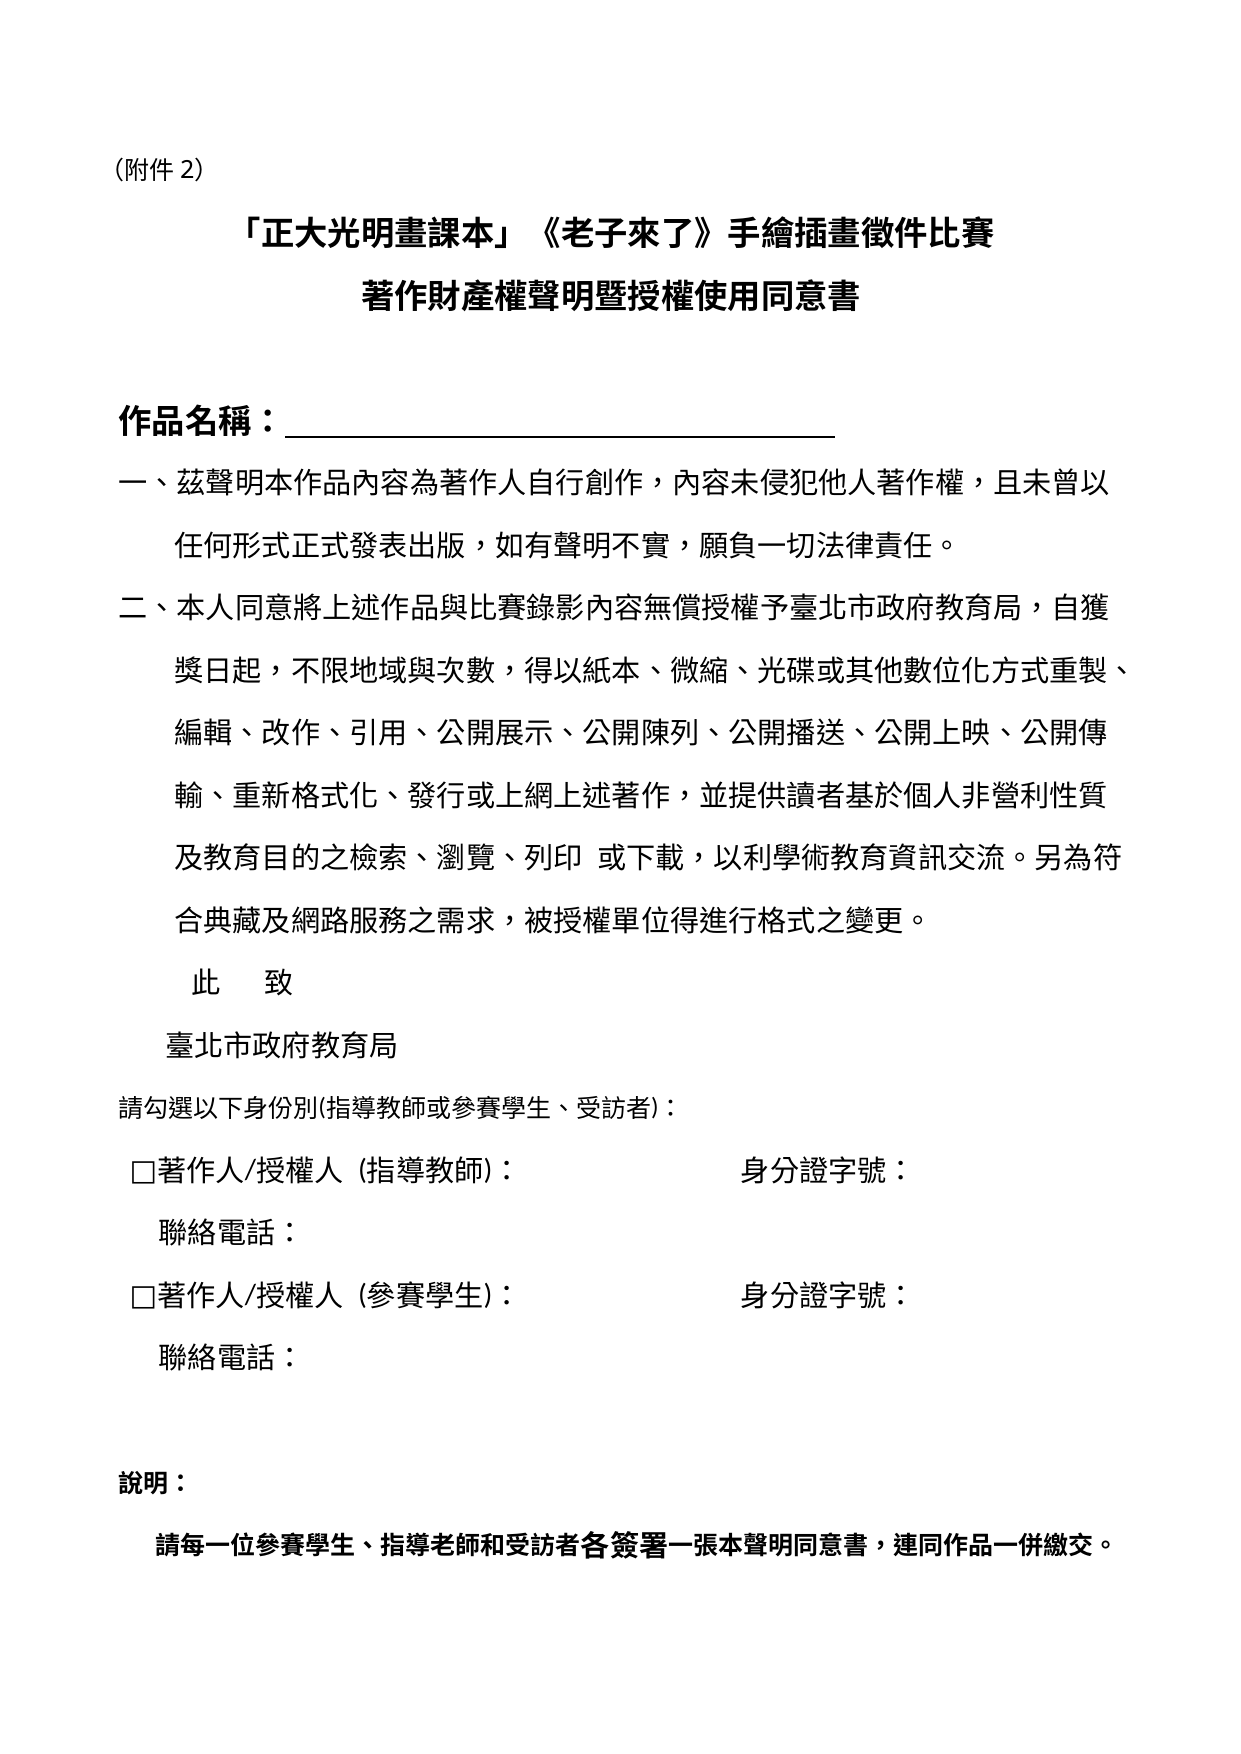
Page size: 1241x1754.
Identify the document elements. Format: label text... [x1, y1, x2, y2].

table_header 身分證字號： 身分證字號： [729, 1127, 1128, 1439]
text 臺北市政府教育局 [165, 1002, 1122, 1064]
table_header □著作人/授權人 (指導教師)： 聯絡電話： □著作人/授權人 (參賽學生)： 聯絡電話： [118, 1127, 729, 1439]
text 請每一位參賽學生、指導老師和受訪者各簽署一張本聲明同意書，連同作品一併繳交。 [156, 1502, 1122, 1564]
text 著作財產權聲明暨授權使用同意書 [99, 252, 1122, 314]
text （附件2） [99, 127, 1122, 189]
text 請勾選以下身份別(指導教師或參賽學生、受訪者)： [118, 1064, 1122, 1127]
text 作品名稱： [118, 377, 1122, 439]
text 說明： [118, 1439, 1122, 1502]
text 二、本人同意將上述作品與比賽錄影內容無償授權予臺北市政府教育局，自獲獎日起，不限地域與次數，得以紙本、微縮、光碟或其他數位化方式重製、編輯、改作、引用、公開展示、公開陳列、公開播送、公開上映、公開傳輸、重新格式化、發行或上網上述著作，並提供讀者基於個人非營利性質及教育目的之檢索、瀏覽、列印 或下載，以利學術教育資訊交流。另為符合典藏及網路服務之需求，被授權單位得進行格式之變更。 [118, 564, 1122, 939]
text 一、茲聲明本作品內容為著作人自行創作，內容未侵犯他人著作權，且未曾以任何形式正式發表出版，如有聲明不實，願負一切法律責任。 [118, 439, 1122, 564]
text 此 致 [165, 939, 1122, 1002]
text 「正大光明畫課本」《老子來了》手繪插畫徵件比賽 [99, 189, 1122, 252]
